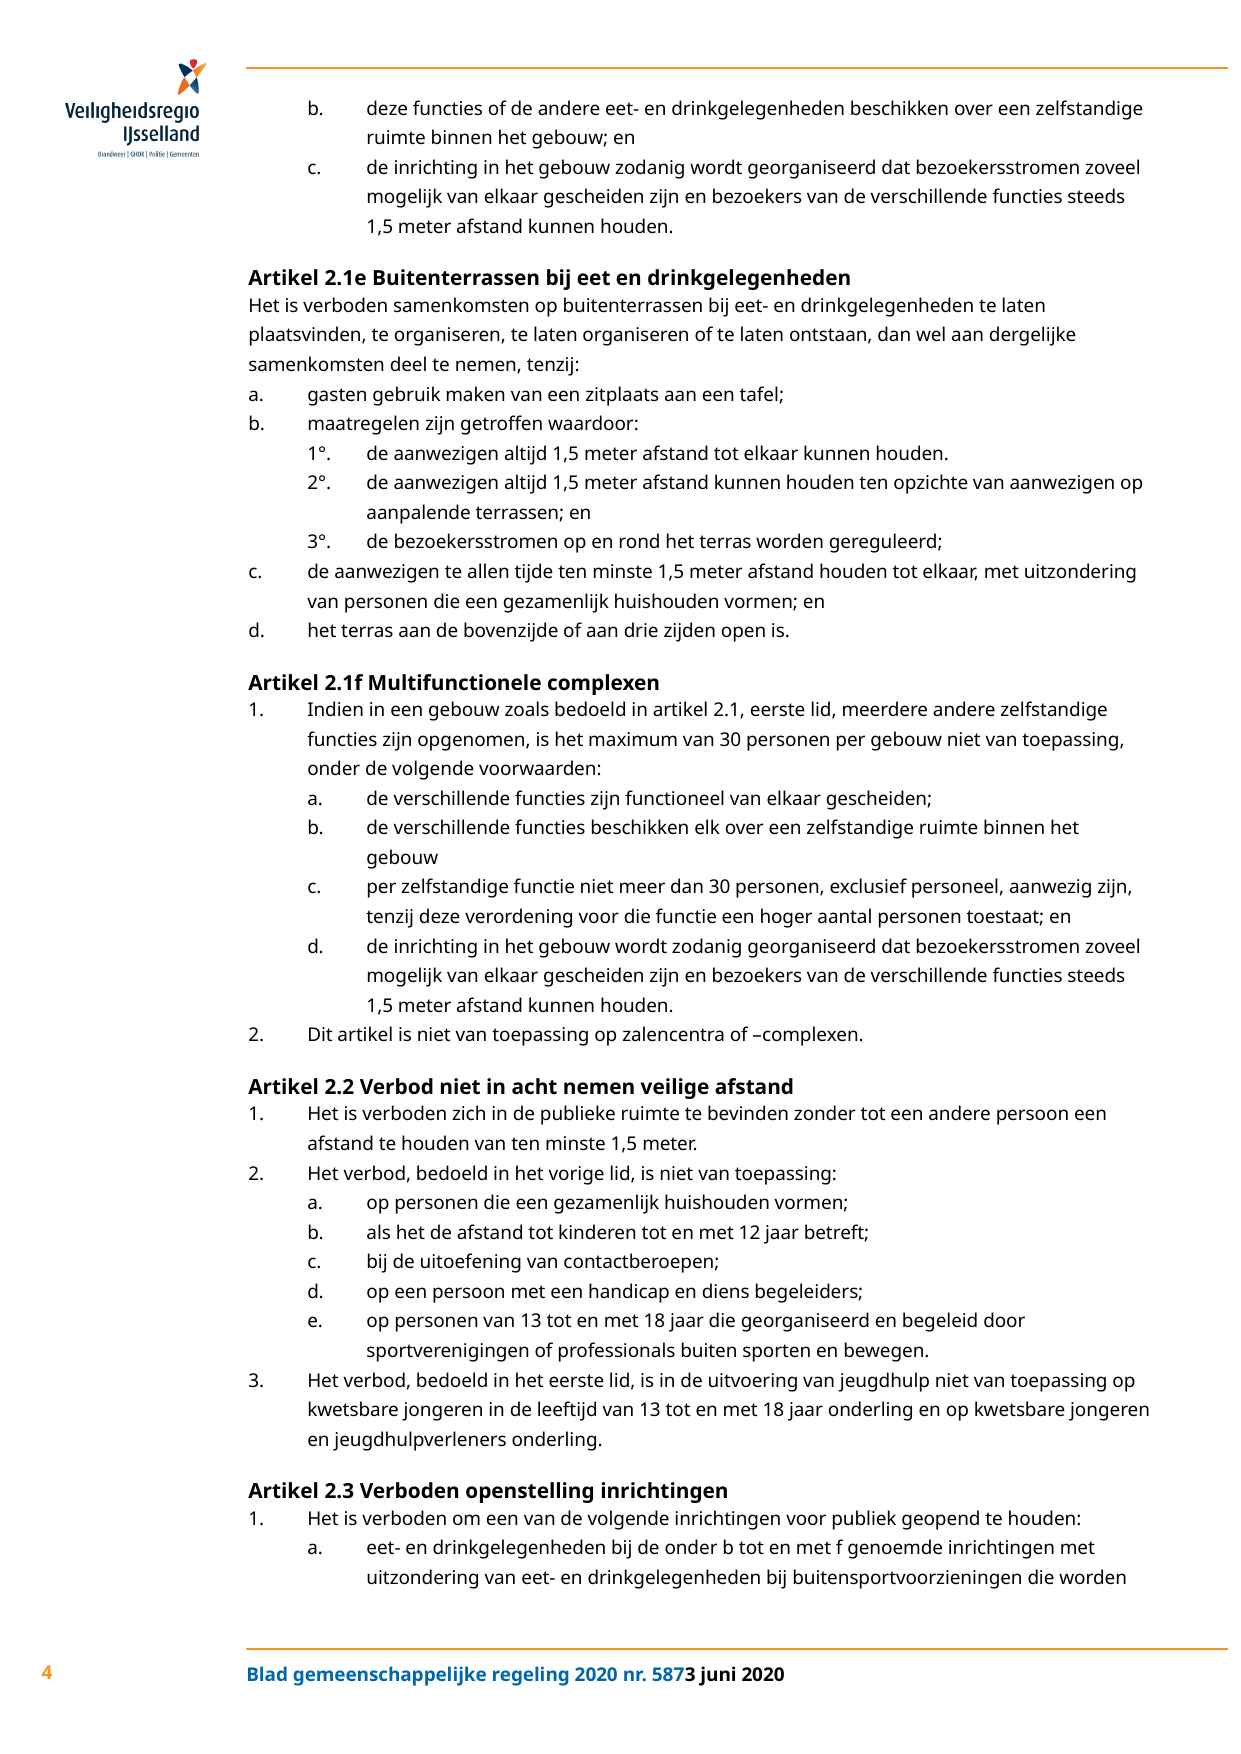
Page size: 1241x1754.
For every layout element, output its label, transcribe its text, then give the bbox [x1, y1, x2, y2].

list op een persoon met een handicap en diens begeleiders; [307, 1278, 1152, 1304]
list de bezoekersstromen op en rond het terras worden gereguleerd; [307, 529, 1152, 554]
list Het is verboden zich in de publieke ruimte te bevinden zonder tot een andere persoon een afstand te houden van ten minste 1,5 meter. [248, 1101, 1152, 1156]
list de verschillende functies zijn functioneel van elkaar gescheiden; [307, 785, 1152, 811]
list de inrichting in het gebouw wordt zodanig georganiseerd dat bezoekersstromen zoveel mogelijk van elkaar gescheiden zijn en bezoekers van de verschillende functies steeds 1,5 meter afstand kunnen houden. [307, 933, 1152, 1018]
list Dit artikel is niet van toepassing op zalencentra of –complexen. [248, 1022, 1152, 1047]
list eet- en drinkgelegenheden bij de onder b tot en met f genoemde inrichtingen met uitzondering van eet- en drinkgelegenheden bij buitensportvoorzieningen die worden [307, 1534, 1152, 1590]
list het terras aan de bovenzijde of aan drie zijden open is. [248, 617, 1152, 643]
list deze functies of de andere eet- en drinkgelegenheden beschikken over een zelfstandige ruimte binnen het gebouw; en [307, 95, 1152, 150]
list de aanwezigen altijd 1,5 meter afstand kunnen houden ten opzichte van aanwezigen op aanpalende terrassen; en [307, 469, 1152, 525]
list bij de uitoefening van contactberoepen; [307, 1248, 1152, 1274]
text Artikel 2.1e Buitenterrassen bij eet en drinkgelegenheden [248, 263, 1152, 292]
list Het verbod, bedoeld in het vorige lid, is niet van toepassing: [248, 1160, 1152, 1185]
list als het de afstand tot kinderen tot en met 12 jaar betreft; [307, 1219, 1152, 1244]
list de inrichting in het gebouw zodanig wordt georganiseerd dat bezoekersstromen zoveel mogelijk van elkaar gescheiden zijn en bezoekers van de verschillende functies steeds 1,5 meter afstand kunnen houden. [307, 154, 1152, 239]
list op personen die een gezamenlijk huishouden vormen; [307, 1189, 1152, 1215]
list gasten gebruik maken van een zitplaats aan een tafel; [248, 381, 1152, 406]
list per zelfstandige functie niet meer dan 30 personen, exclusief personeel, aanwezig zijn, tenzij deze verordening voor die functie een hoger aantal personen toestaat; en [307, 874, 1152, 929]
list maatregelen zijn getroffen waardoor: [248, 410, 1152, 436]
list de aanwezigen te allen tijde ten minste 1,5 meter afstand houden tot elkaar, met uitzondering van personen die een gezamenlijk huishouden vormen; en [248, 558, 1152, 613]
list de verschillende functies beschikken elk over een zelfstandige ruimte binnen het gebouw [307, 814, 1152, 870]
picture [41, 47, 231, 172]
text Het is verboden samenkomsten op buitenterrassen bij eet- en drinkgelegenheden te laten plaatsvinden, te organiseren, te laten organiseren of te laten ontstaan, dan wel aan dergelijke samenkomsten deel te nemen, tenzij: [248, 292, 1152, 377]
text Artikel 2.1f Multifunctionele complexen [248, 668, 1152, 696]
text Artikel 2.2 Verbod niet in acht nemen veilige afstand [248, 1072, 1152, 1101]
list Indien in een gebouw zoals bedoeld in artikel 2.1, eerste lid, meerdere andere zelfstandige functies zijn opgenomen, is het maximum van 30 personen per gebouw niet van toepassing, onder de volgende voorwaarden: [248, 696, 1152, 781]
list op personen van 13 tot en met 18 jaar die georganiseerd en begeleid door sportverenigingen of professionals buiten sporten en bewegen. [307, 1308, 1152, 1363]
text Artikel 2.3 Verboden openstelling inrichtingen [248, 1476, 1152, 1505]
list de aanwezigen altijd 1,5 meter afstand tot elkaar kunnen houden. [307, 440, 1152, 466]
list Het verbod, bedoeld in het eerste lid, is in de uitvoering van jeugdhulp niet van toepassing op kwetsbare jongeren in de leeftijd van 13 tot en met 18 jaar onderling en op kwetsbare jongeren en jeugdhulpverleners onderling. [248, 1367, 1152, 1452]
list Het is verboden om een van de volgende inrichtingen voor publiek geopend te houden: [248, 1505, 1152, 1531]
